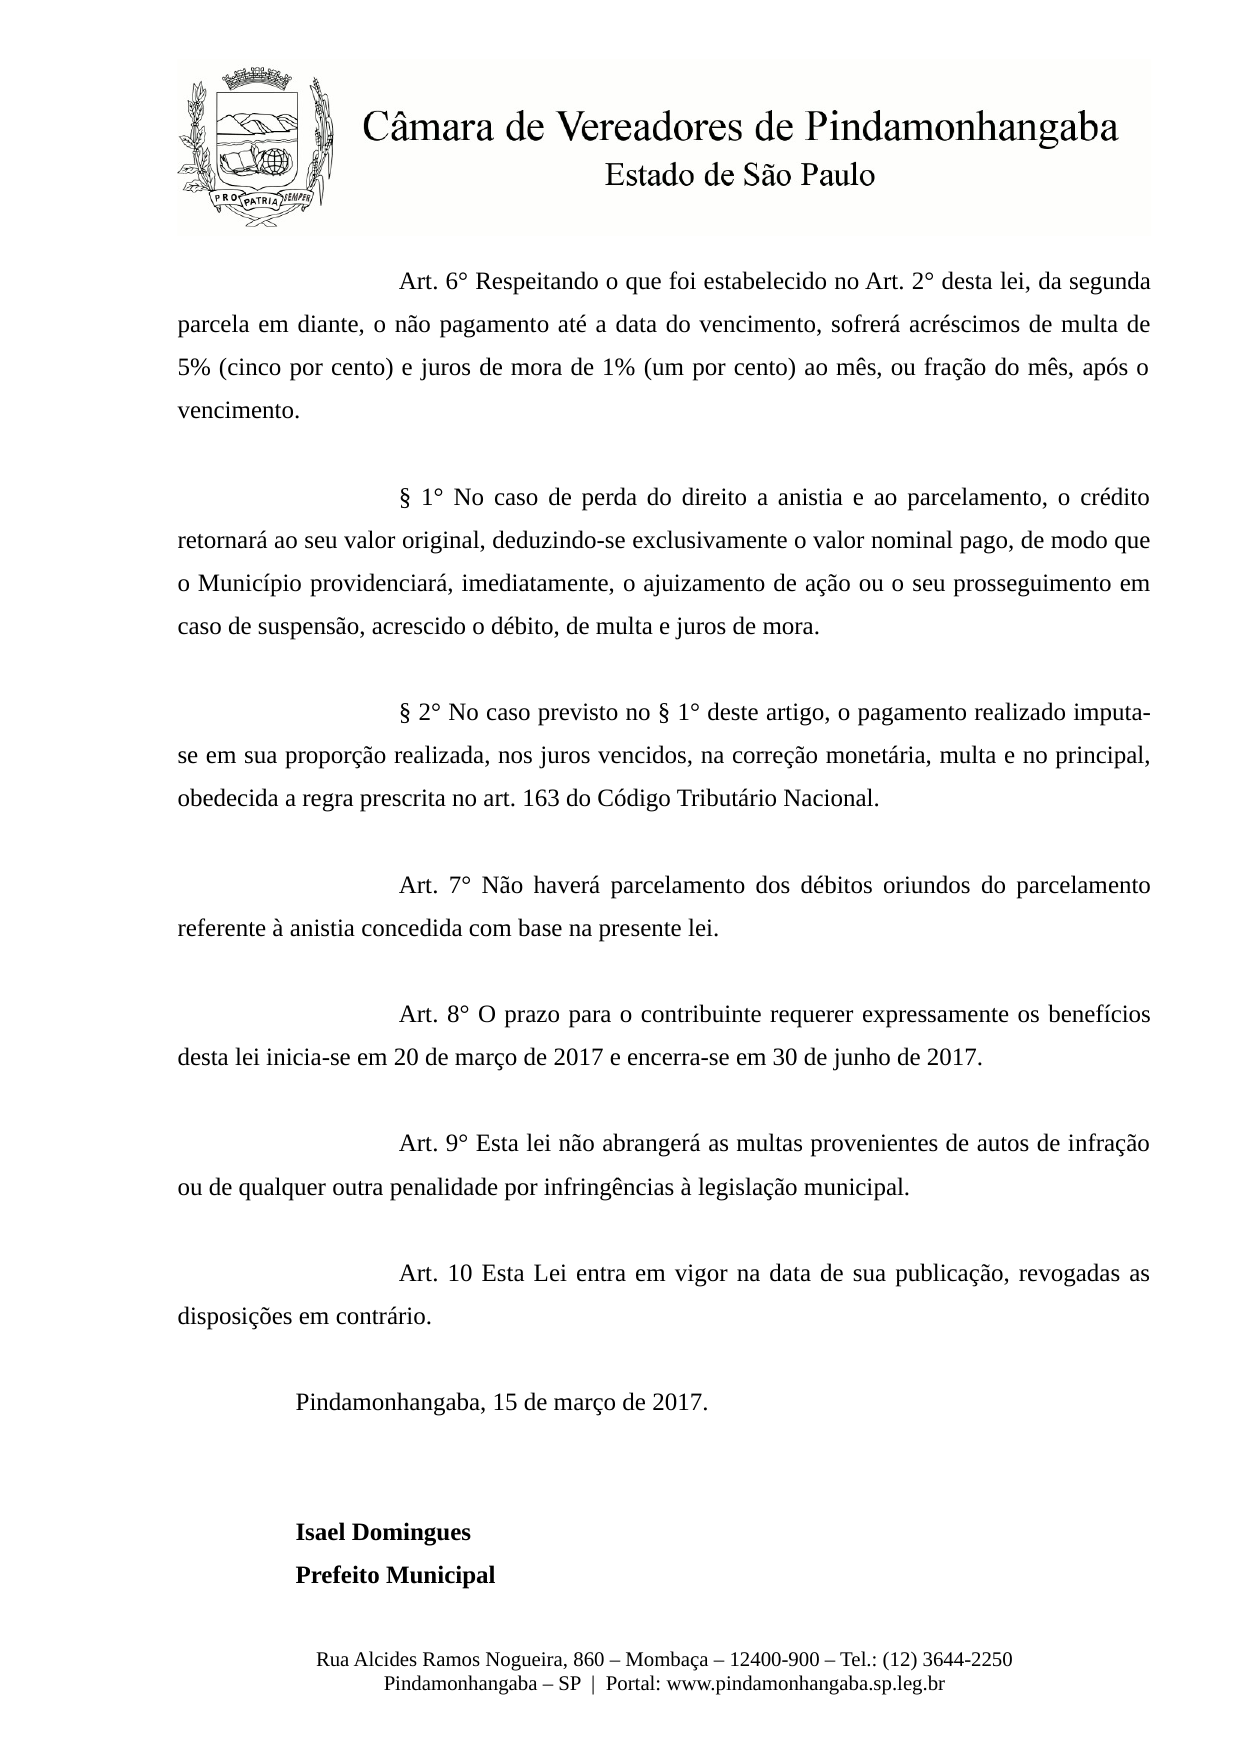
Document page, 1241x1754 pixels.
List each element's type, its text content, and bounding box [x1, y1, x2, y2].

text § 2° No caso previsto no § 1° deste artigo, o pagamento realizado imputa-se em sua proporção realizada, nos juros vencidos, na correção monetária, multa e no principal, obedecida a regra prescrita no art. 163 do Código Tributário Nacional. [177, 697, 1152, 812]
text Art. 10 Esta Lei entra em vigor na data de sua publicação, revogadas as disposições em contrário. [177, 1258, 1152, 1330]
text Prefeito Municipal [177, 1560, 1152, 1588]
text Art. 9° Esta lei não abrangerá as multas provenientes de autos de infração ou de qualquer outra penalidade por infringências à legislação municipal. [177, 1128, 1152, 1200]
text Pindamonhangaba, 15 de março de 2017. [177, 1387, 1152, 1416]
text Art. 8° O prazo para o contribuinte requerer expressamente os benefícios desta lei inicia-se em 20 de março de 2017 e encerra-se em 30 de junho de 2017. [177, 999, 1152, 1071]
text § 1° No caso de perda do direito a anistia e ao parcelamento, o crédito retornará ao seu valor original, deduzindo-se exclusivamente o valor nominal pago, de modo que o Município providenciará, imediatamente, o ajuizamento de ação ou o seu prosseguimento em caso de suspensão, acrescido o débito, de multa e juros de mora. [177, 482, 1152, 640]
text Art. 6° Respeitando o que foi estabelecido no Art. 2° desta lei, da segunda parcela em diante, o não pagamento até a data do vencimento, sofrerá acréscimos de multa de 5% (cinco por cento) e juros de mora de 1% (um por cento) ao mês, ou fração do mês, após o vencimento. [177, 266, 1152, 424]
text Isael Domingues [177, 1517, 1152, 1545]
text Art. 7° Não haverá parcelamento dos débitos oriundos do parcelamento referente à anistia concedida com base na presente lei. [177, 870, 1152, 942]
picture [177, 59, 1152, 236]
